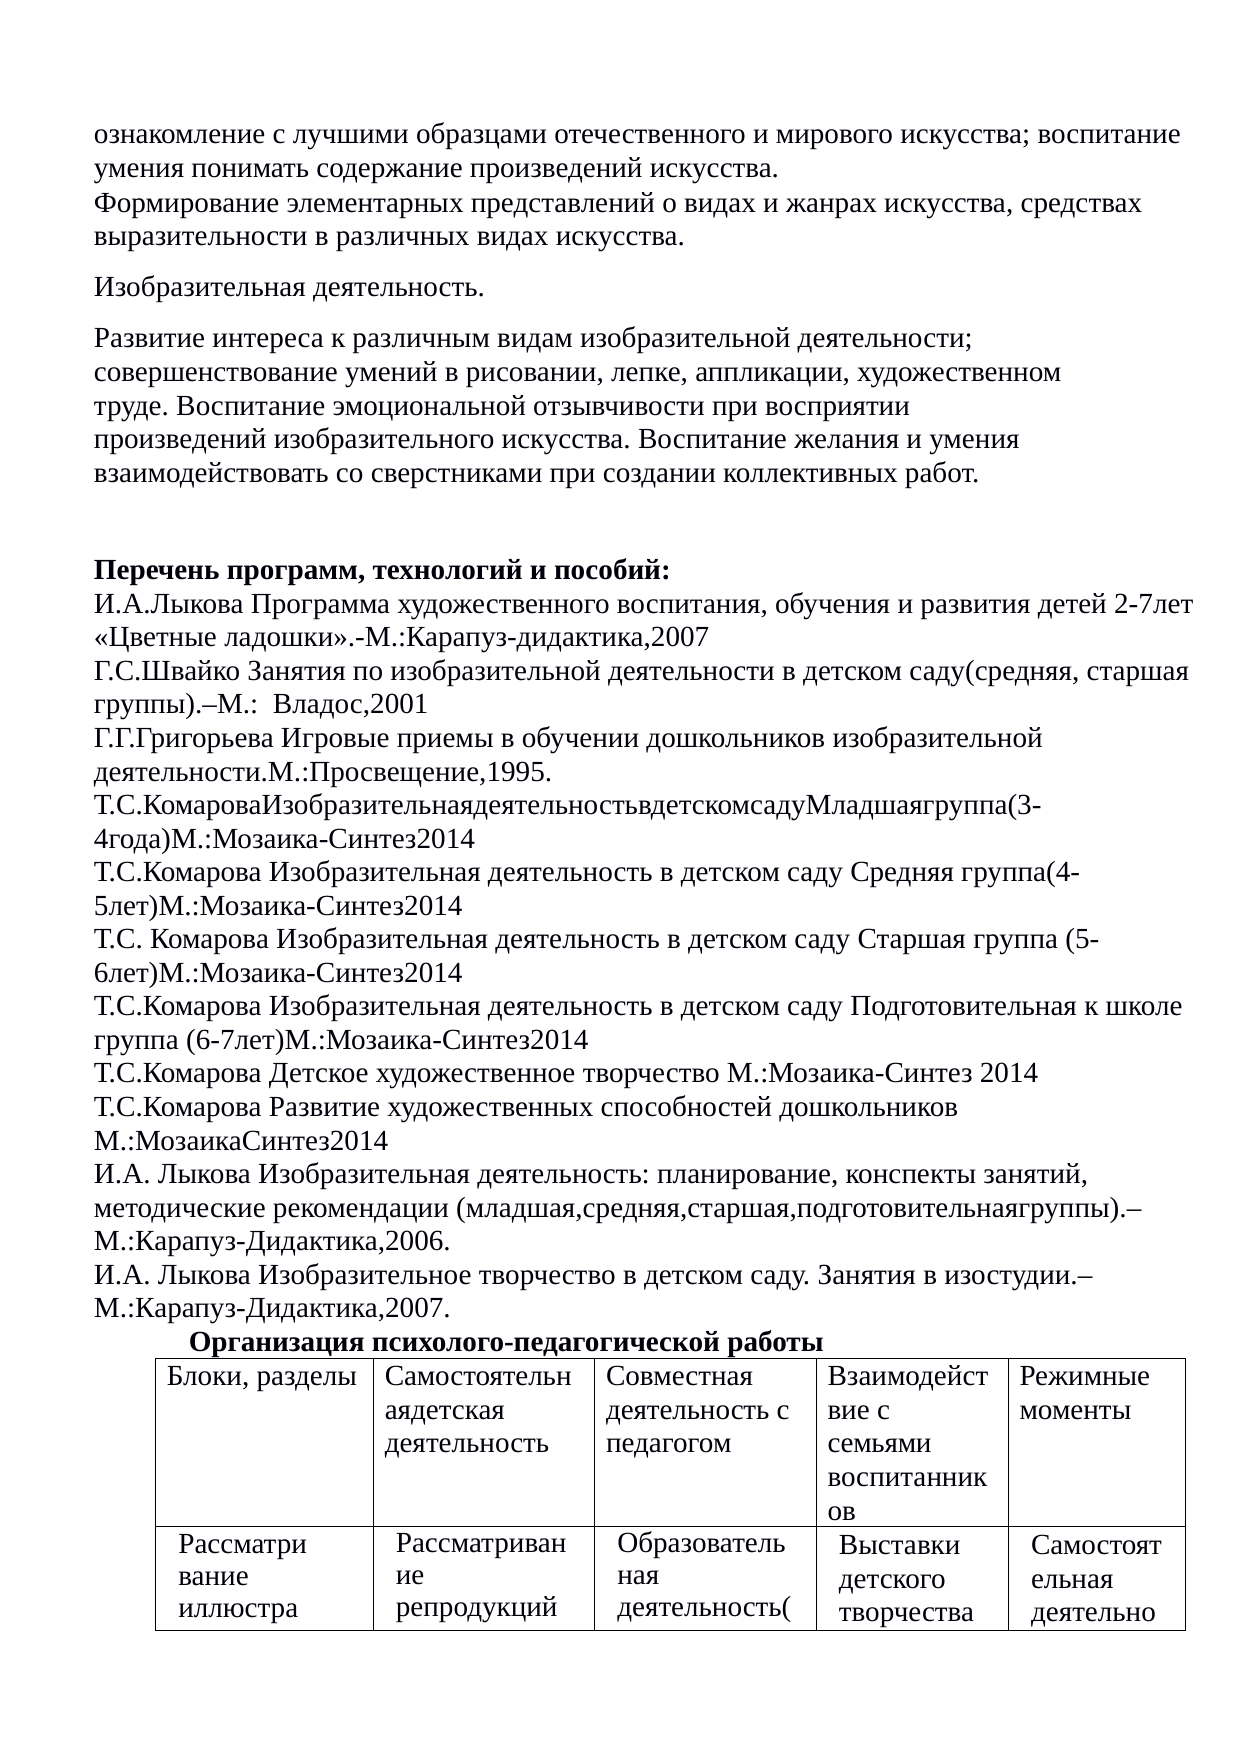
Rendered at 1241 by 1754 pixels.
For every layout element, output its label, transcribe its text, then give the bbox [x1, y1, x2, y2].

table_cell Рассматривание иллюстра [156, 1527, 373, 1630]
text Г.С.Швайко Занятия по изобразительной деятельности в детском саду(средняя, старшая группы).–М.: Владос,2001 [94, 653, 1232, 720]
table_cell Образовательная деятельность( [595, 1527, 816, 1630]
text Т.С.Комарова Изобразительная деятельность в детском саду Подготовительная к школе группа (6-7лет)М.:Мозаика-Синтез2014 [94, 988, 1232, 1056]
table_header Совместная деятельность с педагогом [595, 1359, 816, 1526]
text Развитие интереса к различным видам изобразительной деятельности; совершенствование умений в рисовании, лепке, аппликации, художественном труде. Воспитание эмоциональной отзывчивости при восприятии произведений изобразительного искусства. Воспитание желания и умения взаимодействовать со сверстниками при создании коллективных работ. [94, 321, 1074, 488]
table_header Взаимодействие с семьями воспитанников [817, 1359, 1008, 1526]
text Формирование элементарных представлений о видах и жанрах искусства, средствах выразительности в различных видах искусства. [94, 185, 1150, 252]
text Т.С. Комарова Изобразительная деятельность в детском саду Старшая группа (5-6лет)М.:Мозаика-Синтез2014 [94, 921, 1232, 988]
text И.А. Лыкова Изобразительная деятельность: планирование, конспекты занятий, методические рекомендации (младшая,средняя,старшая,подготовительнаягруппы).–М.:Карапуз-Дидактика,2006. [94, 1156, 1232, 1257]
text Т.С.КомароваИзобразительнаядеятельностьвдетскомсадуМладшаягруппа(3-4года)М.:Мозаика-Синтез2014 [94, 787, 1232, 854]
table_cell Самостоятельная деятельно [1009, 1527, 1185, 1630]
table_header Самостоятельнаядетская деятельность [374, 1359, 594, 1526]
text ознакомление с лучшими образцами отечественного и мирового искусства; воспитание умения понимать содержание произведений искусства. [94, 117, 1232, 184]
table_cell Рассматривание репродукций [374, 1527, 594, 1630]
text Изобразительная деятельность. [94, 269, 1074, 303]
table_header Режимные моменты [1009, 1359, 1185, 1526]
text Г.Г.Григорьева Игровые приемы в обучении дошкольников изобразительной деятельности.М.:Просвещение,1995. [94, 720, 1232, 787]
text И.А. Лыкова Изобразительное творчество в детском саду. Занятия в изостудии.–М.:Карапуз-Дидактика,2007. [94, 1257, 1232, 1324]
table_header Блоки, разделы [156, 1359, 373, 1526]
text Т.С.Комарова Изобразительная деятельность в детском саду Средняя группа(4-5лет)М.:Мозаика-Синтез2014 [94, 854, 1232, 921]
table_cell Выставки детского творчества [817, 1527, 1008, 1630]
text Т.С.Комарова Развитие художественных способностей дошкольников М.:МозаикаСинтез2014 [94, 1089, 1232, 1156]
text Организация психолого-педагогической работы [188, 1324, 1087, 1357]
text И.А.Лыкова Программа художественного воспитания, обучения и развития детей 2-7лет «Цветные ладошки».-М.:Карапуз-дидактика,2007 [94, 586, 1232, 653]
text Перечень программ, технологий и пособий: [94, 552, 1232, 586]
text Т.С.Комарова Детское художественное творчество М.:Мозаика-Синтез 2014 [94, 1056, 1232, 1089]
